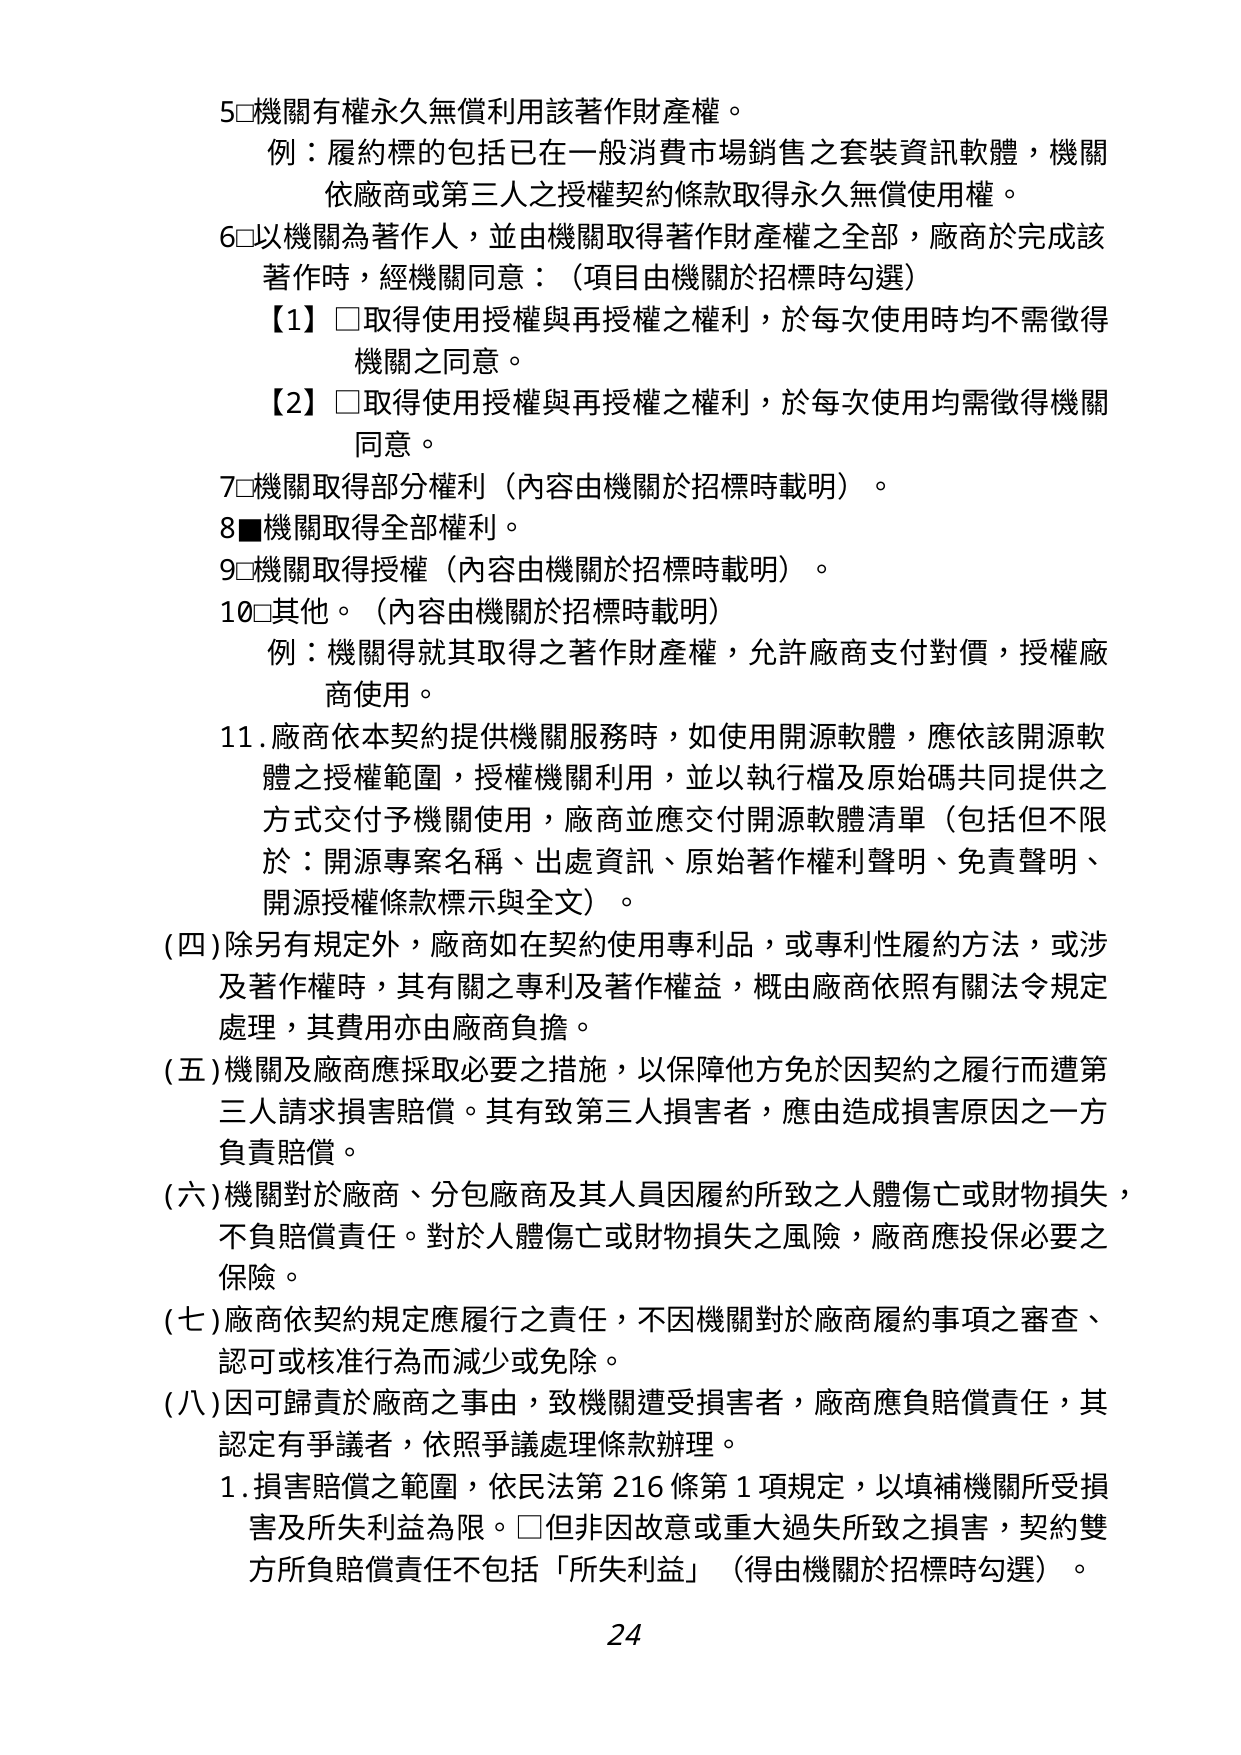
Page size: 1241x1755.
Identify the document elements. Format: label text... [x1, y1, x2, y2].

text 1.損害賠償之範圍，依民法第216條第1項規定，以填補機關所受損害及所失利益為限。□但非因故意或重大過失所致之損害，契約雙方所負賠償責任不包括「所失利益」（得由機關於招標時勾選）。 [218, 1464, 1110, 1589]
text 【1】□取得使用授權與再授權之權利，於每次使用時均不需徵得機關之同意。 [255, 297, 1110, 380]
text (六)機關對於廠商、分包廠商及其人員因履約所致之人體傷亡或財物損失，不負賠償責任。對於人體傷亡或財物損失之風險，廠商應投保必要之保險。 [159, 1172, 1110, 1297]
text 例：機關得就其取得之著作財產權，允許廠商支付對價，授權廠商使用。 [267, 630, 1110, 714]
text (七)廠商依契約規定應履行之責任，不因機關對於廠商履約事項之審查、認可或核准行為而減少或免除。 [159, 1297, 1110, 1380]
text (四)除另有規定外，廠商如在契約使用專利品，或專利性履約方法，或涉及著作權時，其有關之專利及著作權益，概由廠商依照有關法令規定處理，其費用亦由廠商負擔。 [159, 922, 1110, 1047]
text 例：履約標的包括已在一般消費市場銷售之套裝資訊軟體，機關依廠商或第三人之授權契約條款取得永久無償使用權。 [267, 130, 1110, 214]
text 11.廠商依本契約提供機關服務時，如使用開源軟體，應依該開源軟體之授權範圍，授權機關利用，並以執行檔及原始碼共同提供之方式交付予機關使用，廠商並應交付開源軟體清單（包括但不限於：開源專案名稱、出處資訊、原始著作權利聲明、免責聲明、開源授權條款標示與全文）。 [218, 714, 1108, 922]
text 7□機關取得部分權利（內容由機關於招標時載明）。 [218, 464, 1108, 505]
text 8■機關取得全部權利。 [218, 505, 1108, 547]
text 6□以機關為著作人，並由機關取得著作財產權之全部，廠商於完成該著作時，經機關同意：（項目由機關於招標時勾選） [218, 214, 1108, 297]
text (五)機關及廠商應採取必要之措施，以保障他方免於因契約之履行而遭第三人請求損害賠償。其有致第三人損害者，應由造成損害原因之一方負責賠償。 [159, 1047, 1110, 1172]
text 9□機關取得授權（內容由機關於招標時載明）。 [218, 547, 1108, 589]
text 5□機關有權永久無償利用該著作財產權。 [218, 89, 1108, 130]
text 10□其他。（內容由機關於招標時載明） [218, 589, 1108, 630]
text 【2】□取得使用授權與再授權之權利，於每次使用均需徵得機關同意。 [255, 380, 1110, 464]
text (八)因可歸責於廠商之事由，致機關遭受損害者，廠商應負賠償責任，其認定有爭議者，依照爭議處理條款辦理。 [159, 1380, 1110, 1464]
